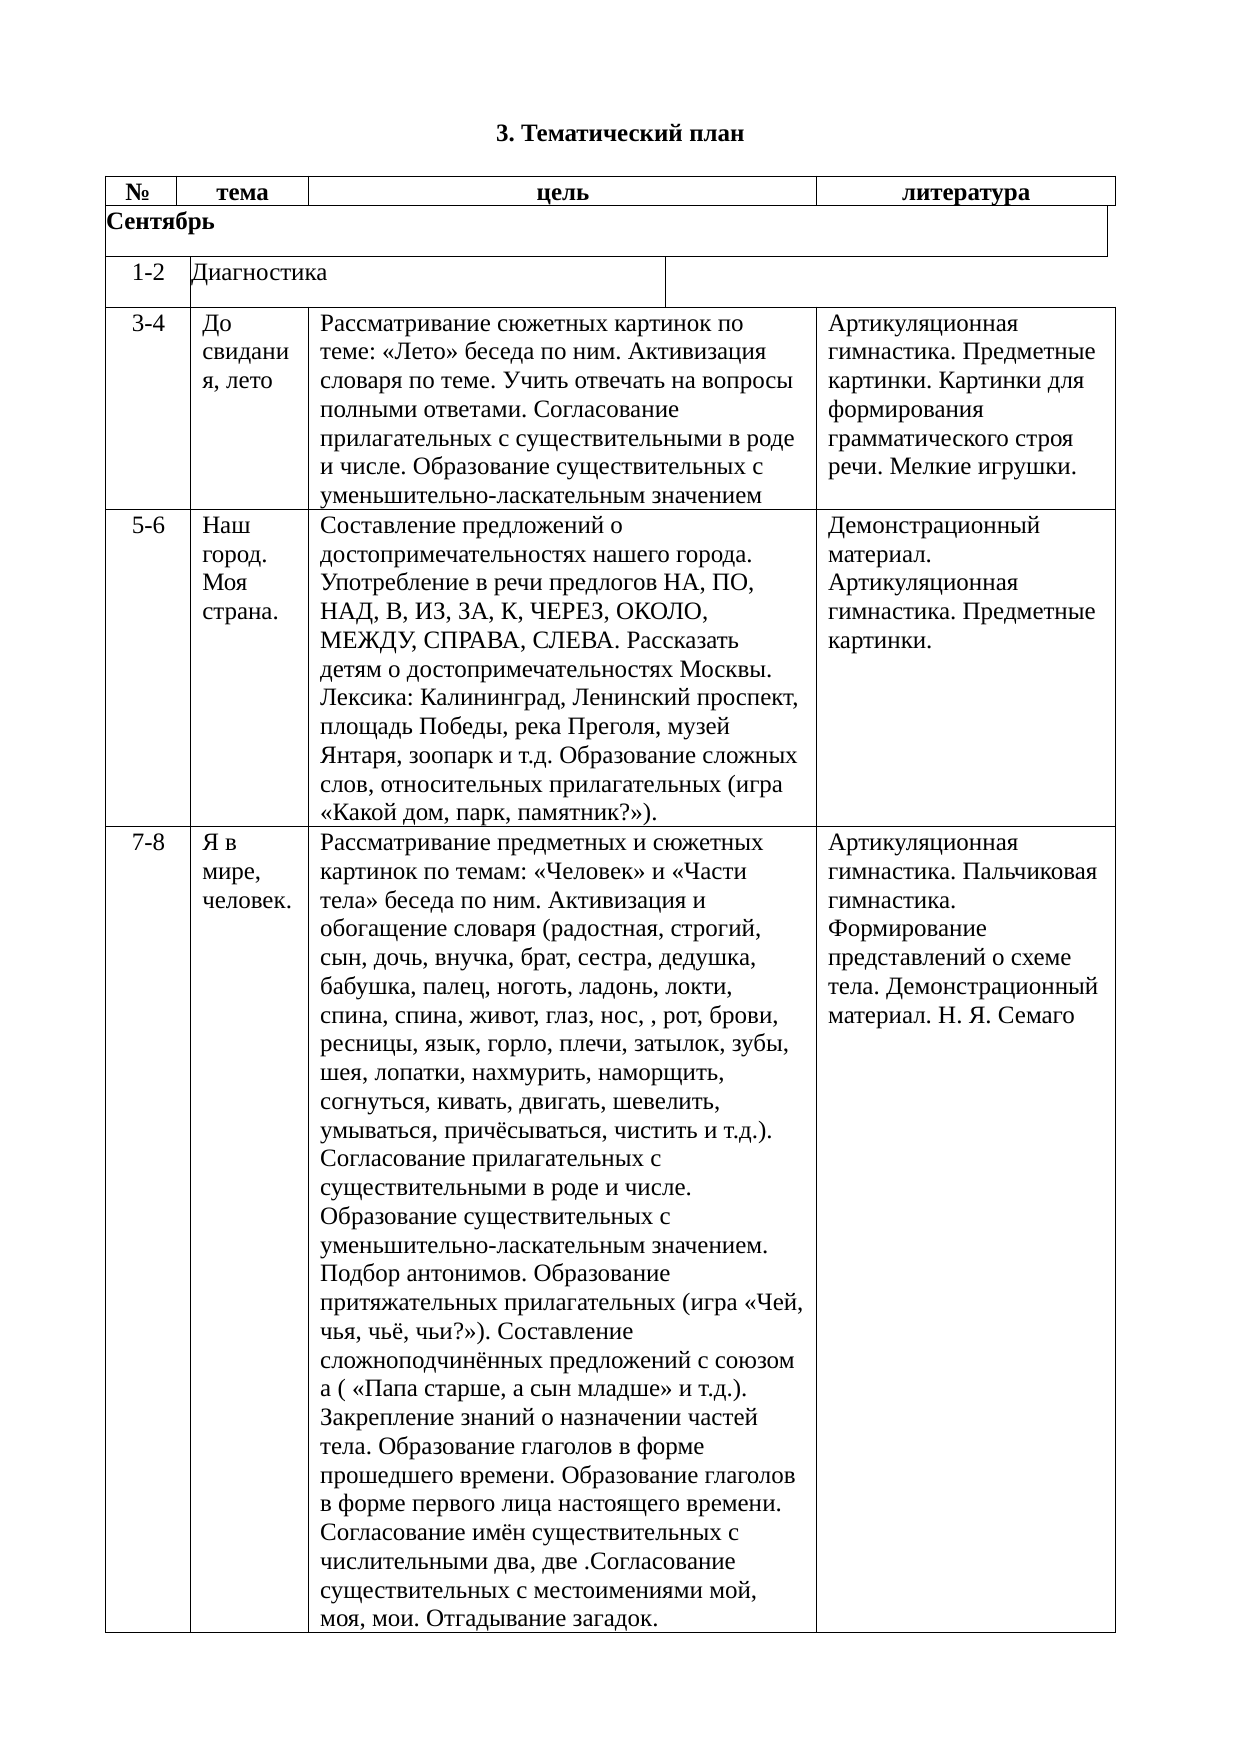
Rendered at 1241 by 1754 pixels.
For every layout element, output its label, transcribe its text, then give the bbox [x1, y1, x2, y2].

table_cell [1108, 206, 1115, 256]
table_cell Рассматривание предметных и сюжетных картинок по темам: «Человек» и «Части тела» беседа по ним. Активизация и обогащение словаря (радостная, строгий, сын, дочь, внучка, брат, сестра, дедушка, бабушка, палец, ноготь, ладонь, локти, спина, спина, живот, глаз, нос, , рот, брови, ресницы, язык, горло, плечи, затылок, зубы, шея, лопатки, нахмурить, наморщить, согнуться, кивать, двигать, шевелить, умываться, причёсываться, чистить и т.д.). Согласование прилагательных с существительными в роде и числе. Образование существительных с уменьшительно-ласкательным значением. Подбор антонимов. Образование притяжательных прилагательных (игра «Чей, чья, чьё, чьи?»). Составление сложноподчинённых предложений с союзом а ( «Папа старше, а сын младше» и т.д.). Закрепление знаний о назначении частей тела. Образование глаголов в форме прошедшего времени. Образование глаголов в форме первого лица настоящего времени. Согласование имён существительных с числительными два, две .Согласование существительных с местоимениями мой, моя, мои. Отгадывание загадок. [309, 827, 816, 1632]
table_cell Наш город. Моя страна. [191, 510, 308, 826]
table_cell Сентябрь [106, 206, 1107, 256]
text 3. Тематический план [118, 118, 1122, 147]
table_header тема [177, 177, 308, 205]
table_cell До свидания, лето [191, 308, 308, 509]
table_cell Артикуляционная гимнастика. Пальчиковая гимнастика. Формирование представлений о схеме тела. Демонстрационный материал. Н. Я. Семаго [817, 827, 1115, 1632]
table_header литература [817, 177, 1115, 205]
table_cell Рассматривание сюжетных картинок по теме: «Лето» беседа по ним. Активизация словаря по теме. Учить отвечать на вопросы полными ответами. Согласование прилагательных с существительными в роде и числе. Образование существительных с уменьшительно-ласкательным значением [309, 308, 816, 509]
table_cell Демонстрационный материал. Артикуляционная гимнастика. Предметные картинки. [817, 510, 1115, 826]
table_cell 3-4 [106, 308, 190, 509]
table_cell Я в мире, человек. [191, 827, 308, 1632]
table_cell 1-2 [106, 257, 190, 307]
table_cell Диагностика [191, 257, 665, 307]
table_cell 7-8 [106, 827, 190, 1632]
table_header № [106, 177, 176, 205]
table_cell [666, 256, 1115, 307]
table_cell 5-6 [106, 510, 190, 826]
table_cell Составление предложений о достопримечательностях нашего города. Употребление в речи предлогов НА, ПО, НАД, В, ИЗ, ЗА, К, ЧЕРЕЗ, ОКОЛО, МЕЖДУ, СПРАВА, СЛЕВА. Рассказать детям о достопримечательностях Москвы. Лексика: Калининград, Ленинский проспект, площадь Победы, река Преголя, музей Янтаря, зоопарк и т.д. Образование сложных слов, относительных прилагательных (игра «Какой дом, парк, памятник?»). [309, 510, 816, 826]
table_header цель [309, 177, 816, 205]
table_cell Артикуляционная гимнастика. Предметные картинки. Картинки для формирования грамматического строя речи. Мелкие игрушки. [817, 308, 1115, 509]
